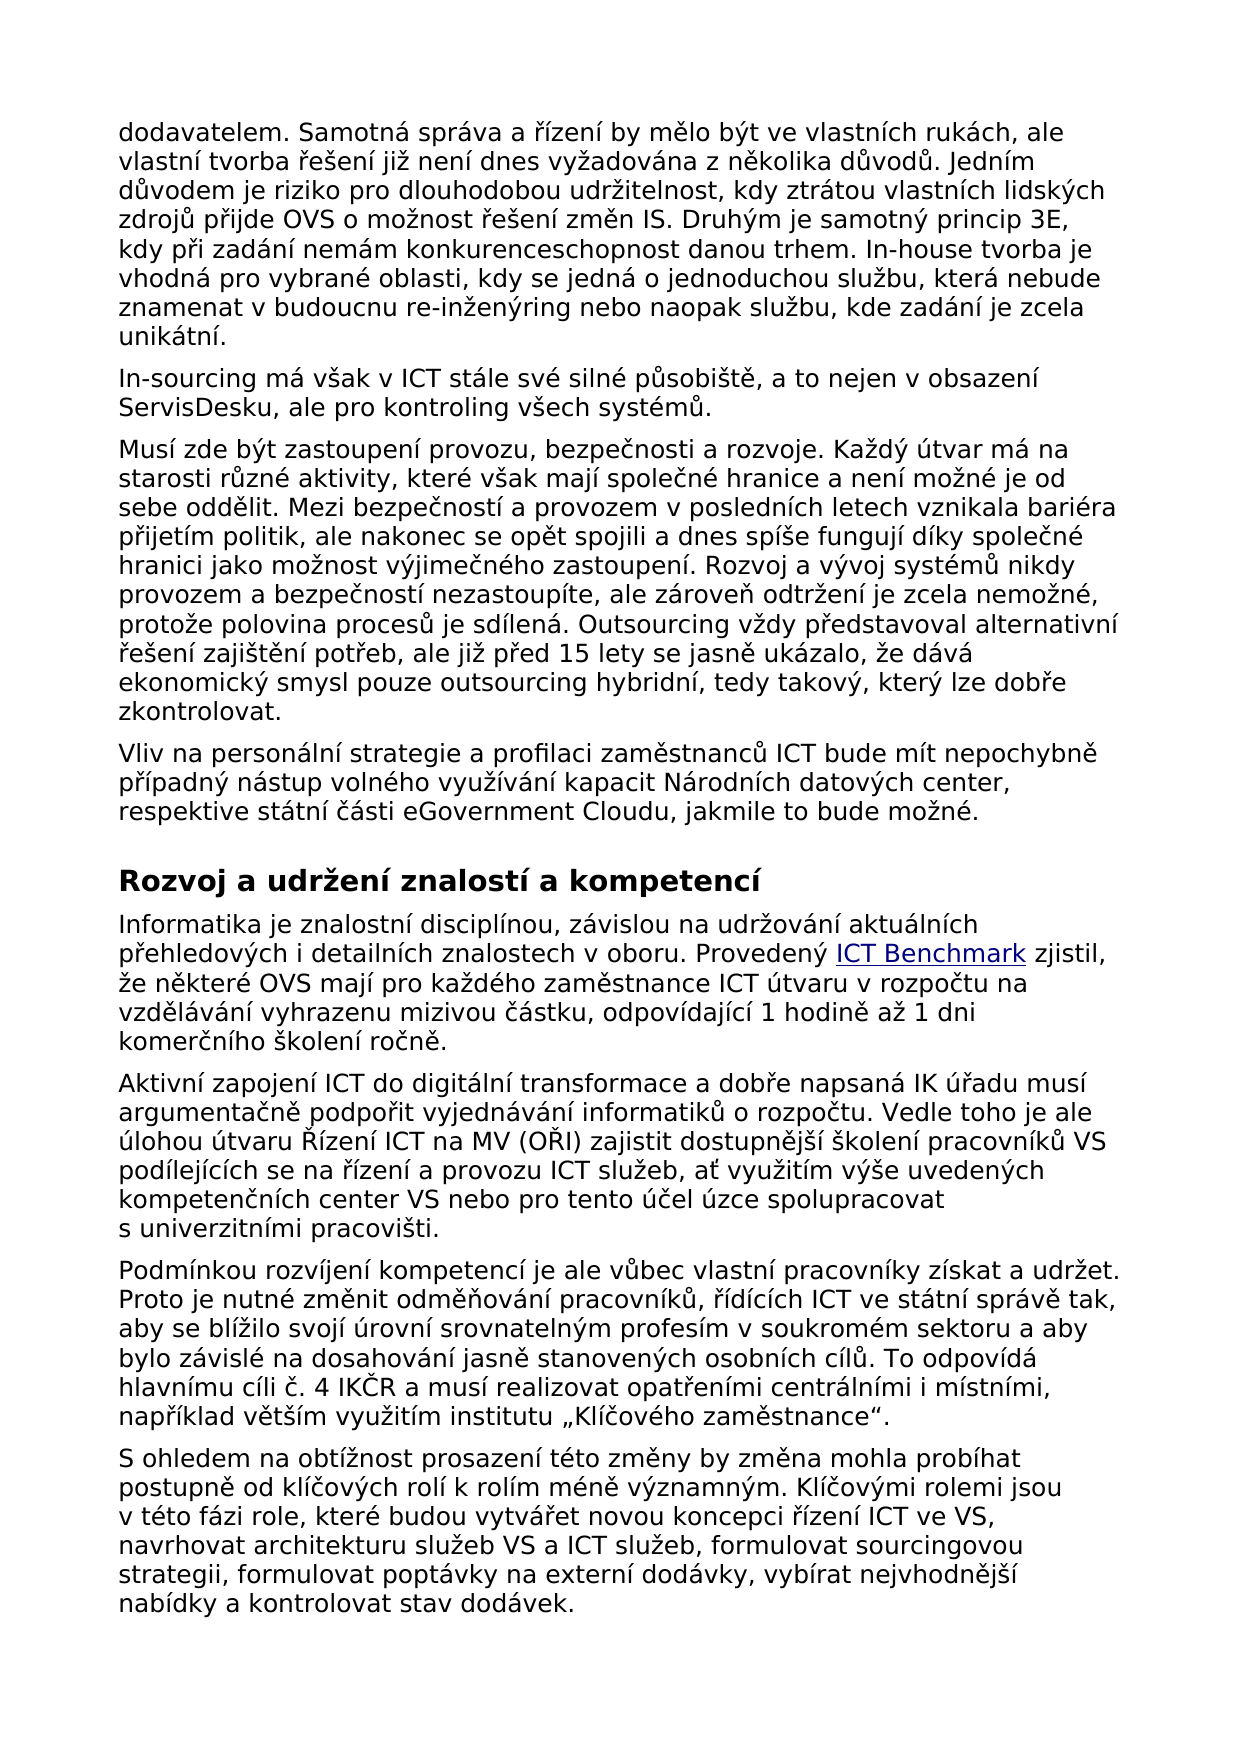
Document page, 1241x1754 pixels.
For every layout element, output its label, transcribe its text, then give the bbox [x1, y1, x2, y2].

text Podmínkou rozvíjení kompetencí je ale vůbec vlastní pracovníky získat a udržet. Proto je nutné změnit odměňování pracovníků, řídících ICT ve státní správě tak, aby se blížilo svojí úrovní srovnatelným profesím v soukromém sektoru a aby bylo závislé na dosahování jasně stanovených osobních cílů. To odpovídá hlavnímu cíli č. 4 IKČR a musí realizovat opatřeními centrálními i místními, například větším využitím institutu „Klíčového zaměstnance“. [118, 1256, 1122, 1431]
text dodavatelem. Samotná správa a řízení by mělo být ve vlastních rukách, ale vlastní tvorba řešení již není dnes vyžadována z několika důvodů. Jedním důvodem je riziko pro dlouhodobou udržitelnost, kdy ztrátou vlastních lidských zdrojů přijde OVS o možnost řešení změn IS. Druhým je samotný princip 3E, kdy při zadání nemám konkurenceschopnost danou trhem. In-house tvorba je vhodná pro vybrané oblasti, kdy se jedná o jednoduchou službu, která nebude znamenat v budoucnu re-inženýring nebo naopak službu, kde zadání je zcela unikátní. [118, 118, 1122, 351]
text Aktivní zapojení ICT do digitální transformace a dobře napsaná IK úřadu musí argumentačně podpořit vyjednávání informatiků o rozpočtu. Vedle toho je ale úlohou útvaru Řízení ICT na MV (OŘI) zajistit dostupnější školení pracovníků VS podílejících se na řízení a provozu ICT služeb, ať využitím výše uvedených kompetenčních center VS nebo pro tento účel úzce spolupracovat s univerzitními pracovišti. [118, 1069, 1122, 1244]
text Informatika je znalostní disciplínou, závislou na udržování aktuálních přehledových i detailních znalostech v oboru. Provedený ICT Benchmark zjistil, že některé OVS mají pro každého zaměstnance ICT útvaru v rozpočtu na vzdělávání vyhrazenu mizivou částku, odpovídající 1 hodině až 1 dni komerčního školení ročně. [118, 910, 1122, 1056]
text In-sourcing má však v ICT stále své silné působiště, a to nejen v obsazení ServisDesku, ale pro kontroling všech systémů. [118, 364, 1122, 422]
text S ohledem na obtížnost prosazení této změny by změna mohla probíhat postupně od klíčových rolí k rolím méně významným. Klíčovými rolemi jsou v této fázi role, které budou vytvářet novou koncepci řízení ICT ve VS, navrhovat architekturu služeb VS a ICT služeb, formulovat sourcingovou strategii, formulovat poptávky na externí dodávky, vybírat nejvhodnější nabídky a kontrolovat stav dodávek. [118, 1444, 1122, 1619]
subtitle Rozvoj a udržení znalostí a kompetencí [118, 864, 1122, 898]
text Musí zde být zastoupení provozu, bezpečnosti a rozvoje. Každý útvar má na starosti různé aktivity, které však mají společné hranice a není možné je od sebe oddělit. Mezi bezpečností a provozem v posledních letech vznikala bariéra přijetím politik, ale nakonec se opět spojili a dnes spíše fungují díky společné hranici jako možnost výjimečného zastoupení. Rozvoj a vývoj systémů nikdy provozem a bezpečností nezastoupíte, ale zároveň odtržení je zcela nemožné, protože polovina procesů je sdílená. Outsourcing vždy představoval alternativní řešení zajištění potřeb, ale již před 15 lety se jasně ukázalo, že dává ekonomický smysl pouze outsourcing hybridní, tedy takový, který lze dobře zkontrolovat. [118, 435, 1122, 726]
text Vliv na personální strategie a profilaci zaměstnanců ICT bude mít nepochybně případný nástup volného využívání kapacit Národních datových center, respektive státní části eGovernment Cloudu, jakmile to bude možné. [118, 739, 1122, 826]
